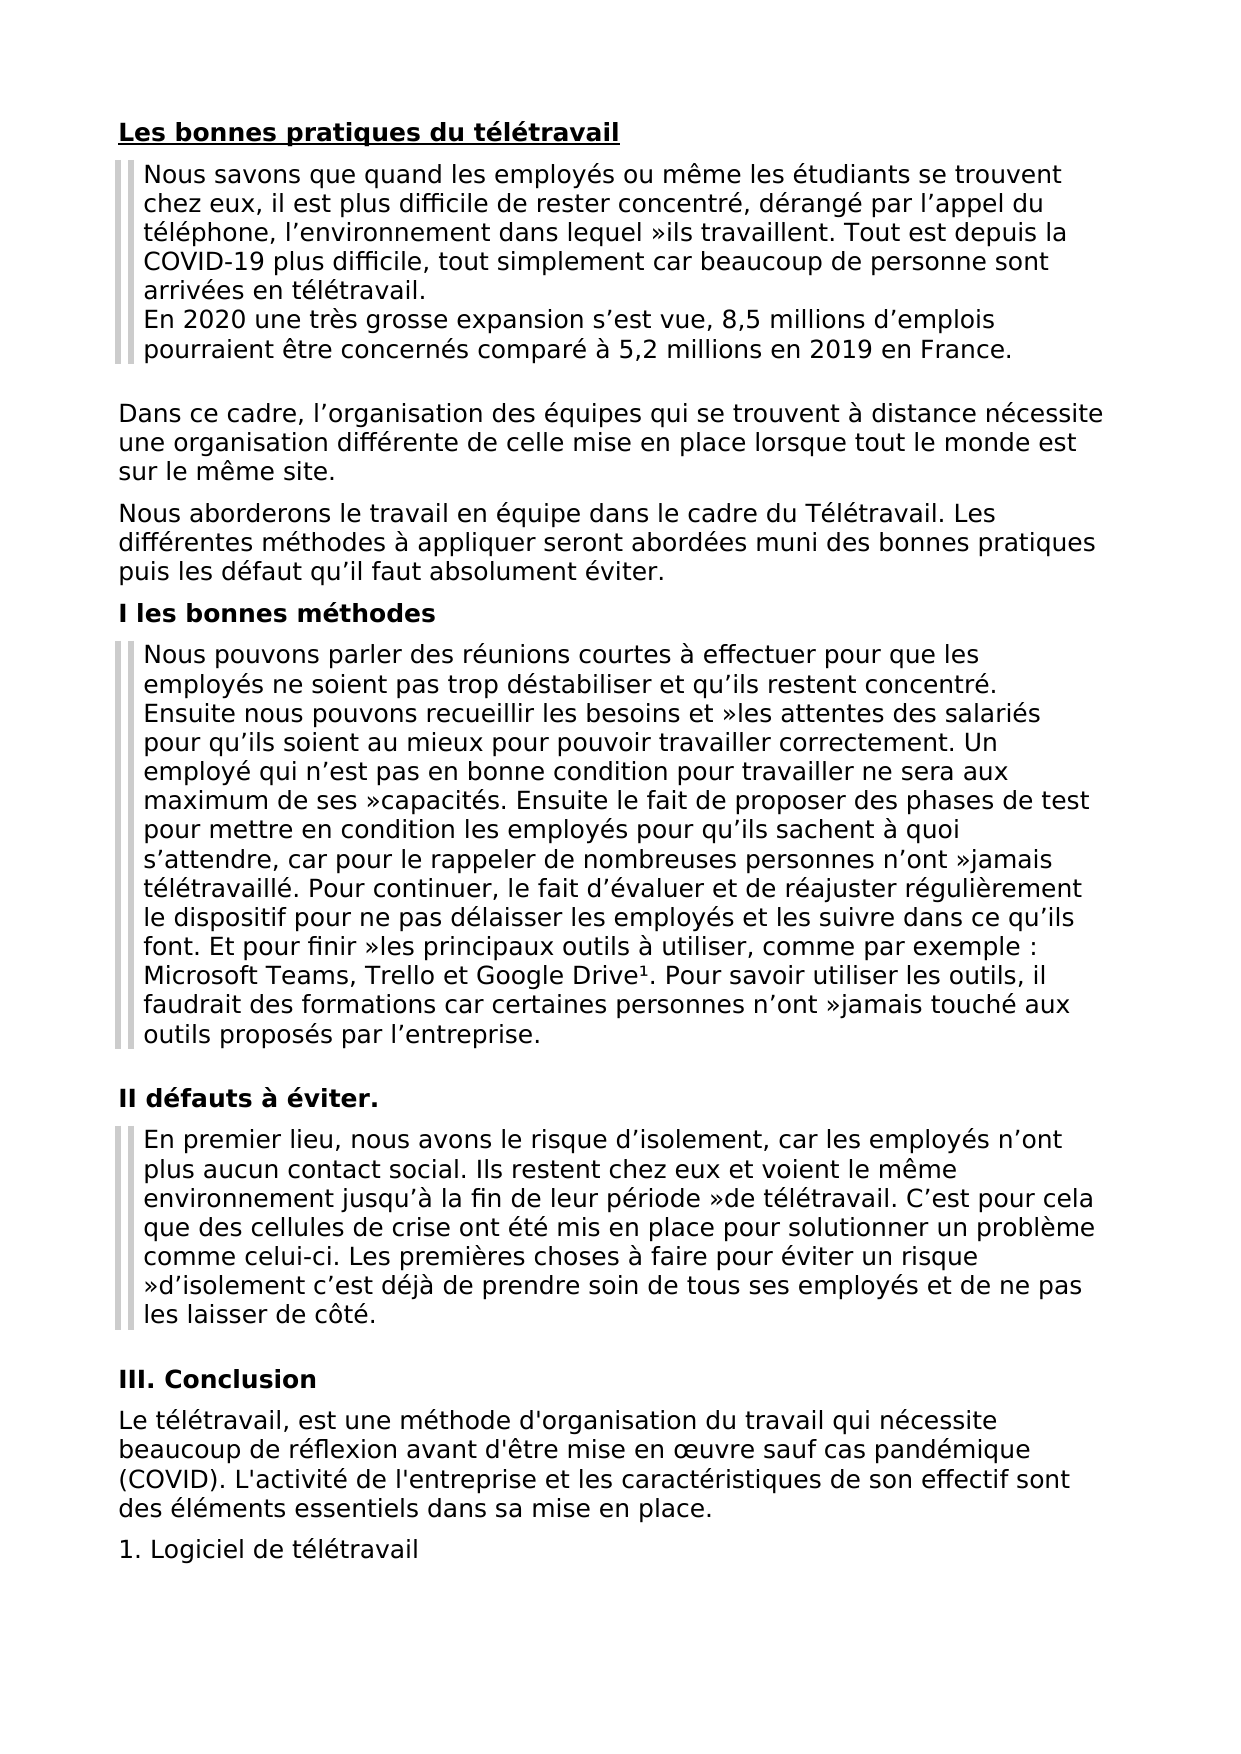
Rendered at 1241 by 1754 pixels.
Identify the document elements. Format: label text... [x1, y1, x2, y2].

text III. Conclusion [118, 1365, 1122, 1394]
table_header [121, 1126, 128, 1330]
text 1. Logiciel de télétravail [118, 1536, 1122, 1565]
table_header [1109, 1126, 1122, 1330]
text Nous aborderons le travail en équipe dans le cadre du Télétravail. Les différentes méthodes à appliquer seront abordées muni des bonnes pratiques puis les défaut qu’il faut absolument éviter. [118, 499, 1122, 586]
table_header En premier lieu, nous avons le risque d’isolement, car les employés n’ont plus aucun contact social. Ils restent chez eux et voient le même environnement jusqu’à la fin de leur période »de télétravail. C’est pour cela que des cellules de crise ont été mis en place pour solutionner un problème comme celui-ci. Les premières choses à faire pour éviter un risque »d’isolement c’est déjà de prendre soin de tous ses employés et de ne pas les laisser de côté. [134, 1126, 1109, 1330]
text II défauts à éviter. [118, 1084, 1122, 1113]
table_header [121, 641, 128, 1049]
table_header [1109, 160, 1122, 364]
text Dans ce cadre, l’organisation des équipes qui se trouvent à distance nécessite une organisation différente de celle mise en place lorsque tout le monde est sur le même site. [118, 399, 1122, 486]
table_header [121, 160, 128, 364]
text I les bonnes méthodes [118, 599, 1122, 628]
table_header [1109, 641, 1122, 1049]
table_header Nous savons que quand les employés ou même les étudiants se trouvent chez eux, il est plus difficile de rester concentré, dérangé par l’appel du téléphone, l’environnement dans lequel »ils travaillent. Tout est depuis la COVID-19 plus difficile, tout simplement car beaucoup de personne sont arrivées en télétravail. En 2020 une très grosse expansion s’est vue, 8,5 millions d’emplois pourraient être concernés comparé à 5,2 millions en 2019 en France. [134, 160, 1109, 364]
text Le télétravail, est une méthode d'organisation du travail qui nécessite beaucoup de réflexion avant d'être mise en œuvre sauf cas pandémique (COVID). L'activité de l'entreprise et les caractéristiques de son effectif sont des éléments essentiels dans sa mise en place. [118, 1406, 1122, 1523]
table_header Nous pouvons parler des réunions courtes à effectuer pour que les employés ne soient pas trop déstabiliser et qu’ils restent concentré. Ensuite nous pouvons recueillir les besoins et »les attentes des salariés pour qu’ils soient au mieux pour pouvoir travailler correctement. Un employé qui n’est pas en bonne condition pour travailler ne sera aux maximum de ses »capacités. Ensuite le fait de proposer des phases de test pour mettre en condition les employés pour qu’ils sachent à quoi s’attendre, car pour le rappeler de nombreuses personnes n’ont »jamais télétravaillé. Pour continuer, le fait d’évaluer et de réajuster régulièrement le dispositif pour ne pas délaisser les employés et les suivre dans ce qu’ils font. Et pour finir »les principaux outils à utiliser, comme par exemple : Microsoft Teams, Trello et Google Drive¹. Pour savoir utiliser les outils, il faudrait des formations car certaines personnes n’ont »jamais touché aux outils proposés par l’entreprise. [134, 641, 1109, 1049]
text Les bonnes pratiques du télétravail [118, 118, 1122, 147]
